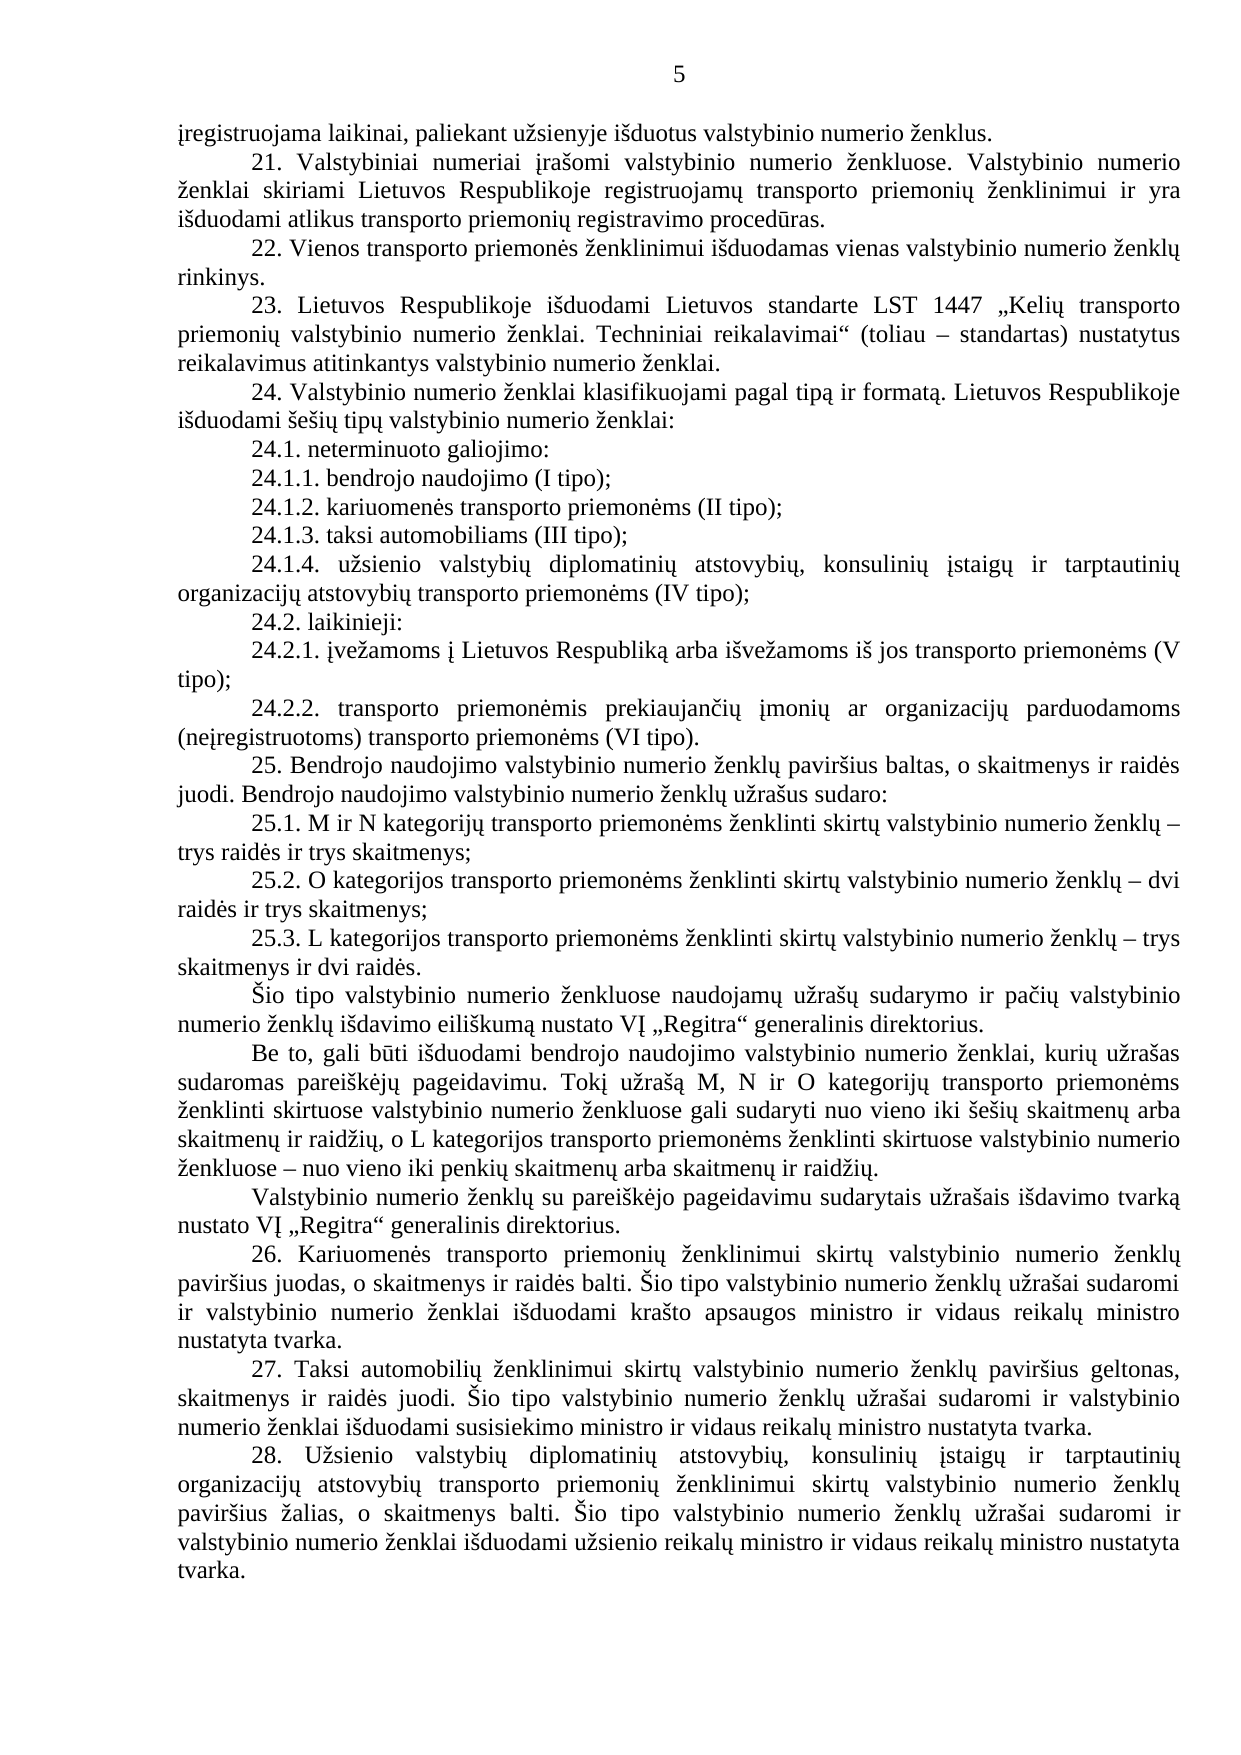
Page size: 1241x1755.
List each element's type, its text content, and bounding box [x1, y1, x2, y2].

text 24.1. neterminuoto galiojimo: [177, 434, 1181, 463]
text Be to, gali būti išduodami bendrojo naudojimo valstybinio numerio ženklai, kurių užrašas sudaromas pareiškėjų pageidavimu. Tokį užrašą M, N ir O kategorijų transporto priemonėms ženklinti skirtuose valstybinio numerio ženkluose gali sudaryti nuo vieno iki šešių skaitmenų arba skaitmenų ir raidžių, o L kategorijos transporto priemonėms ženklinti skirtuose valstybinio numerio ženkluose – nuo vieno iki penkių skaitmenų arba skaitmenų ir raidžių. [177, 1038, 1181, 1182]
text 25.2. O kategorijos transporto priemonėms ženklinti skirtų valstybinio numerio ženklų – dvi raidės ir trys skaitmenys; [177, 866, 1181, 923]
text 27. Taksi automobilių ženklinimui skirtų valstybinio numerio ženklų paviršius geltonas, skaitmenys ir raidės juodi. Šio tipo valstybinio numerio ženklų užrašai sudaromi ir valstybinio numerio ženklai išduodami susisiekimo ministro ir vidaus reikalų ministro nustatyta tvarka. [177, 1354, 1181, 1441]
text 21. Valstybiniai numeriai įrašomi valstybinio numerio ženkluose. Valstybinio numerio ženklai skiriami Lietuvos Respublikoje registruojamų transporto priemonių ženklinimui ir yra išduodami atlikus transporto priemonių registravimo procedūras. [177, 147, 1181, 233]
text 24.2.2. transporto priemonėmis prekiaujančių įmonių ar organizacijų parduodamoms (neįregistruotoms) transporto priemonėms (VI tipo). [177, 693, 1181, 751]
text 25.1. M ir N kategorijų transporto priemonėms ženklinti skirtų valstybinio numerio ženklų – trys raidės ir trys skaitmenys; [177, 808, 1181, 866]
text 24.1.2. kariuomenės transporto priemonėms (II tipo); [177, 492, 1181, 521]
text 24.2. laikinieji: [177, 607, 1181, 636]
text Valstybinio numerio ženklų su pareiškėjo pageidavimu sudarytais užrašais išdavimo tvarką nustato VĮ „Regitra“ generalinis direktorius. [177, 1182, 1181, 1239]
text Šio tipo valstybinio numerio ženkluose naudojamų užrašų sudarymo ir pačių valstybinio numerio ženklų išdavimo eiliškumą nustato VĮ „Regitra“ generalinis direktorius. [177, 981, 1181, 1038]
text 24.1.1. bendrojo naudojimo (I tipo); [177, 463, 1181, 492]
text 24.1.4. užsienio valstybių diplomatinių atstovybių, konsulinių įstaigų ir tarptautinių organizacijų atstovybių transporto priemonėms (IV tipo); [177, 549, 1181, 607]
text 28. Užsienio valstybių diplomatinių atstovybių, konsulinių įstaigų ir tarptautinių organizacijų atstovybių transporto priemonių ženklinimui skirtų valstybinio numerio ženklų paviršius žalias, o skaitmenys balti. Šio tipo valstybinio numerio ženklų užrašai sudaromi ir valstybinio numerio ženklai išduodami užsienio reikalų ministro ir vidaus reikalų ministro nustatyta tvarka. [177, 1441, 1181, 1584]
text 24. Valstybinio numerio ženklai klasifikuojami pagal tipą ir formatą. Lietuvos Respublikoje išduodami šešių tipų valstybinio numerio ženklai: [177, 377, 1181, 434]
text 24.1.3. taksi automobiliams (III tipo); [177, 521, 1181, 549]
text 25. Bendrojo naudojimo valstybinio numerio ženklų paviršius baltas, o skaitmenys ir raidės juodi. Bendrojo naudojimo valstybinio numerio ženklų užrašus sudaro: [177, 751, 1181, 808]
text 23. Lietuvos Respublikoje išduodami Lietuvos standarte LST 1447 „Kelių transporto priemonių valstybinio numerio ženklai. Techniniai reikalavimai“ (toliau – standartas) nustatytus reikalavimus atitinkantys valstybinio numerio ženklai. [177, 291, 1181, 377]
text 26. Kariuomenės transporto priemonių ženklinimui skirtų valstybinio numerio ženklų paviršius juodas, o skaitmenys ir raidės balti. Šio tipo valstybinio numerio ženklų užrašai sudaromi ir valstybinio numerio ženklai išduodami krašto apsaugos ministro ir vidaus reikalų ministro nustatyta tvarka. [177, 1239, 1181, 1354]
text 24.2.1. įvežamoms į Lietuvos Respubliką arba išvežamoms iš jos transporto priemonėms (V tipo); [177, 636, 1181, 693]
text įregistruojama laikinai, paliekant užsienyje išduotus valstybinio numerio ženklus. [177, 118, 1181, 147]
text 25.3. L kategorijos transporto priemonėms ženklinti skirtų valstybinio numerio ženklų – trys skaitmenys ir dvi raidės. [177, 923, 1181, 981]
text 22. Vienos transporto priemonės ženklinimui išduodamas vienas valstybinio numerio ženklų rinkinys. [177, 233, 1181, 291]
